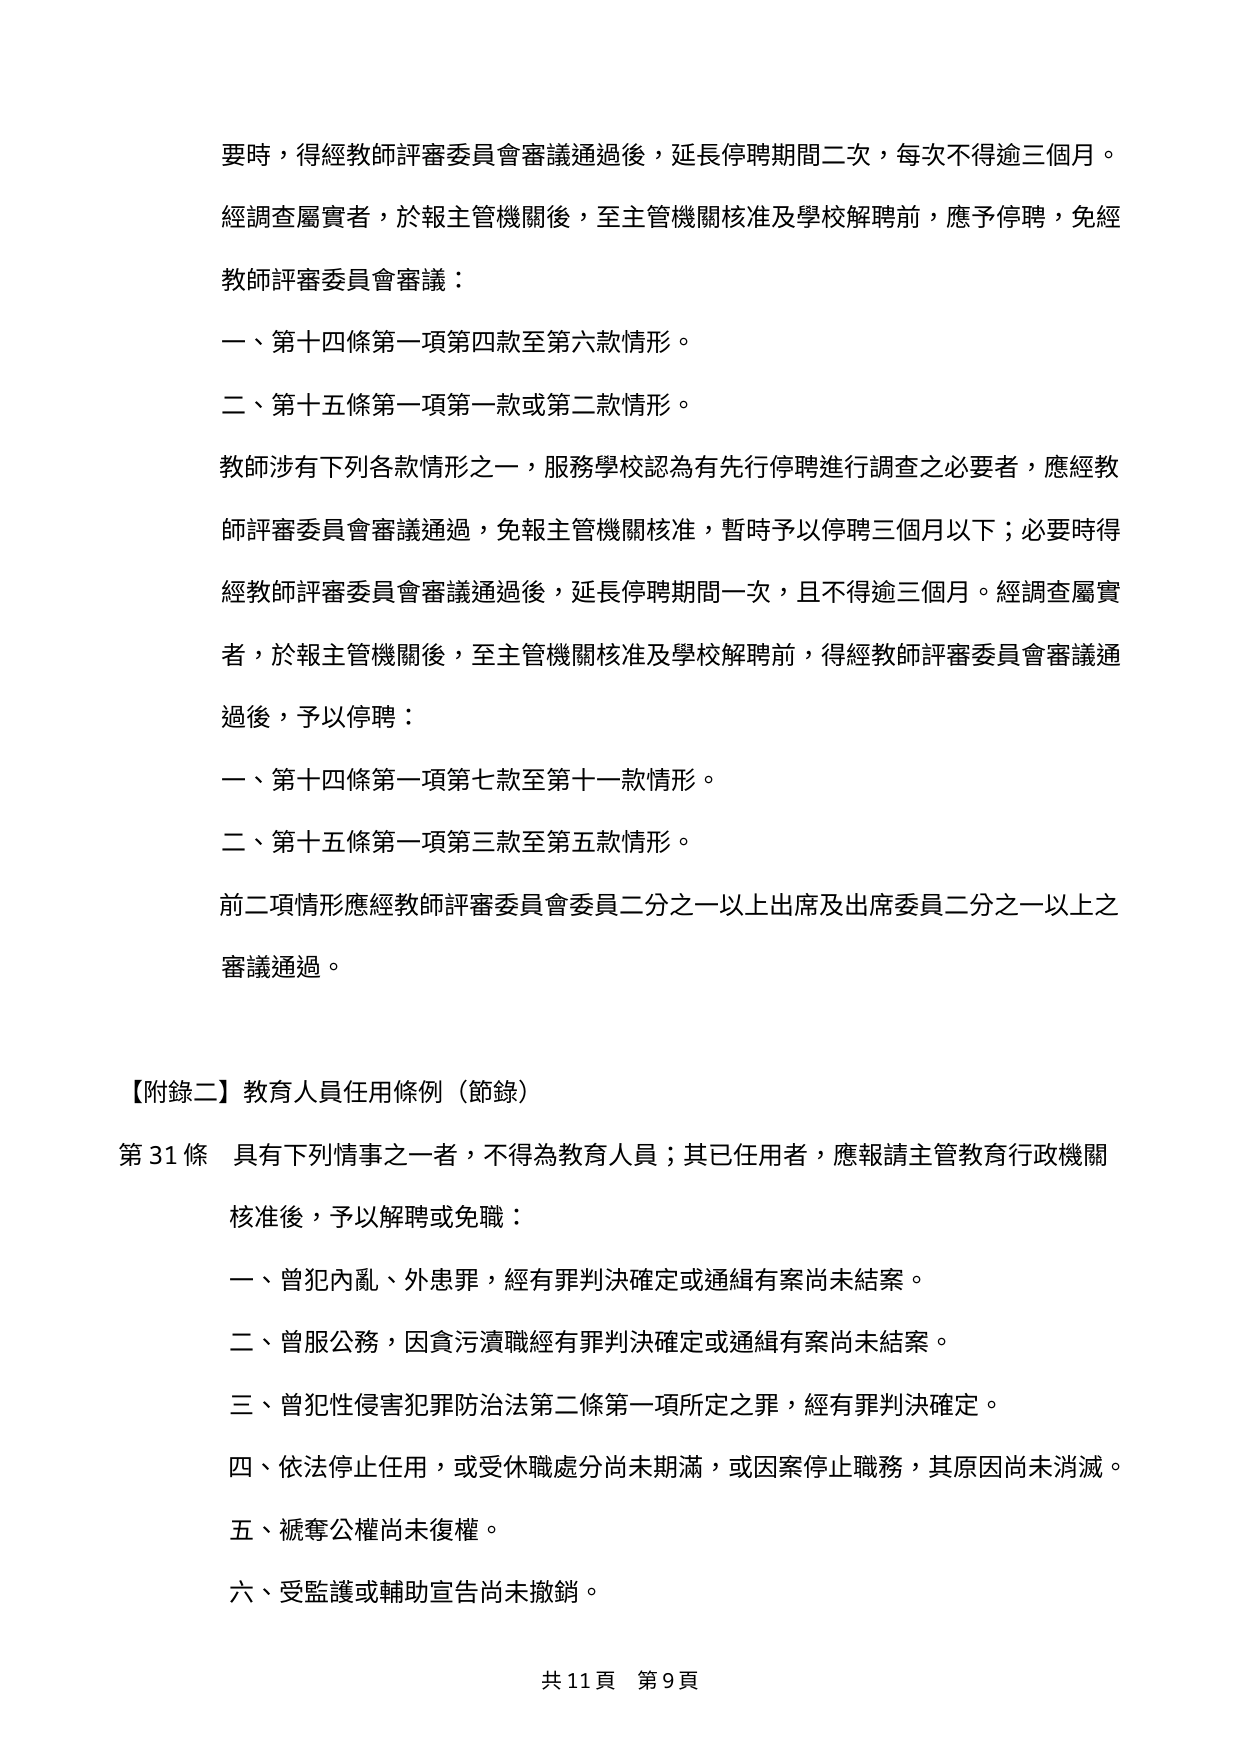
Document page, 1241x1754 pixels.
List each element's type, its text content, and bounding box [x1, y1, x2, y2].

text 一、第十四條第一項第七款至第十一款情形。 [118, 737, 1122, 799]
text 第31條 具有下列情事之一者，不得為教育人員；其已任用者，應報請主管教育行政機關核准後，予以解聘或免職： [118, 1112, 1122, 1237]
text 前二項情形應經教師評審委員會委員二分之一以上出席及出席委員二分之一以上之審議通過。 [219, 862, 1122, 987]
text 【附錄二】教育人員任用條例（節錄） [118, 1049, 1122, 1112]
text 要時，得經教師評審委員會審議通過後，延長停聘期間二次，每次不得逾三個月。經調查屬實者，於報主管機關後，至主管機關核准及學校解聘前，應予停聘，免經教師評審委員會審議： [118, 112, 1122, 299]
text 三、曾犯性侵害犯罪防治法第二條第一項所定之罪，經有罪判決確定。 [118, 1362, 1122, 1424]
text 教師涉有下列各款情形之一，服務學校認為有先行停聘進行調查之必要者，應經教師評審委員會審議通過，免報主管機關核准，暫時予以停聘三個月以下；必要時得經教師評審委員會審議通過後，延長停聘期間一次，且不得逾三個月。經調查屬實者，於報主管機關後，至主管機關核准及學校解聘前，得經教師評審委員會審議通過後，予以停聘： [219, 424, 1122, 737]
text 二、曾服公務，因貪污瀆職經有罪判決確定或通緝有案尚未結案。 [118, 1299, 1122, 1362]
text 一、第十四條第一項第四款至第六款情形。 [118, 299, 1122, 362]
text 二、第十五條第一項第一款或第二款情形。 [118, 362, 1122, 424]
text 四、依法停止任用，或受休職處分尚未期滿，或因案停止職務，其原因尚未消滅。 [229, 1424, 1122, 1487]
text 一、曾犯內亂、外患罪，經有罪判決確定或通緝有案尚未結案。 [118, 1237, 1122, 1299]
text 二、第十五條第一項第三款至第五款情形。 [118, 799, 1122, 862]
text 六、受監護或輔助宣告尚未撤銷。 [118, 1549, 1122, 1612]
text 五、褫奪公權尚未復權。 [118, 1487, 1122, 1549]
